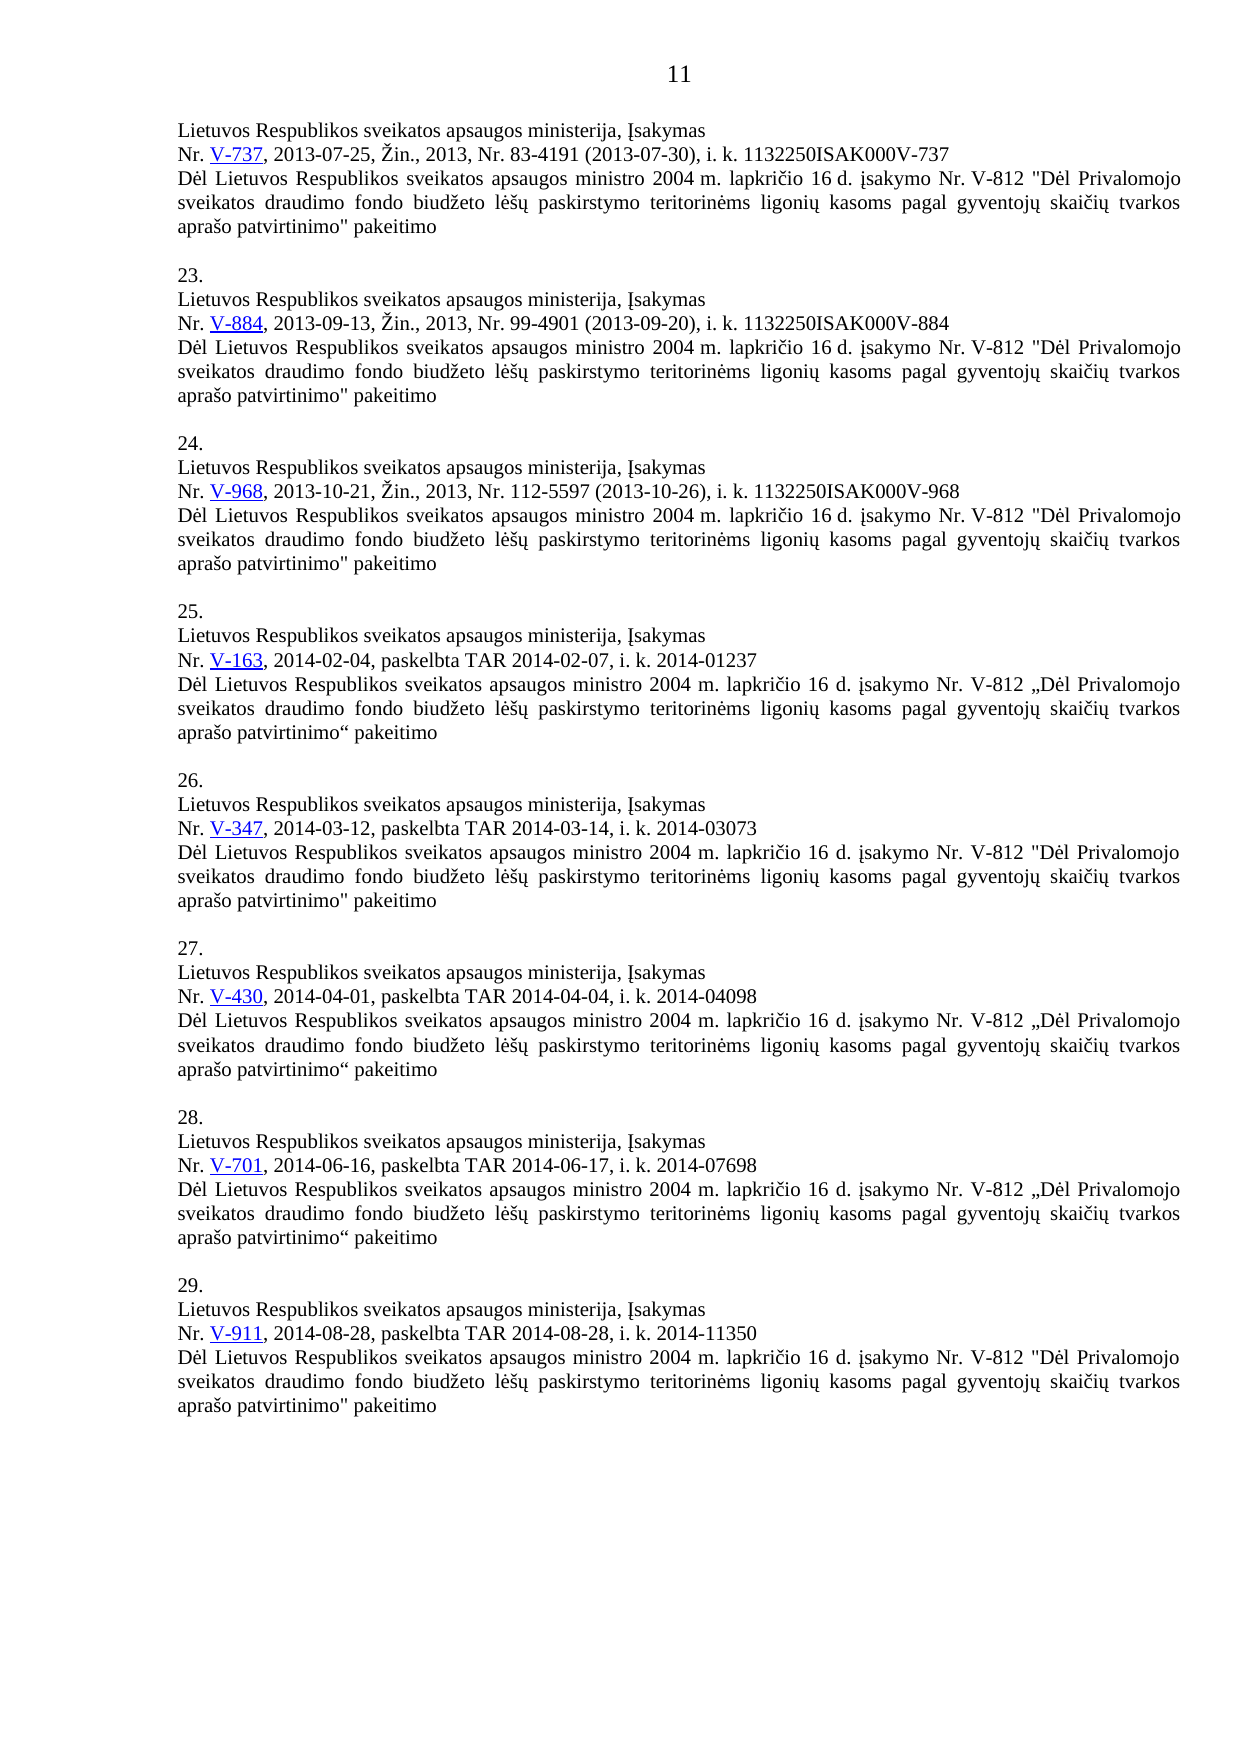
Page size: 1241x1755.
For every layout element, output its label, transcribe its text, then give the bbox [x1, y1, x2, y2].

text Dėl Lietuvos Respublikos sveikatos apsaugos ministro 2004 m. lapkričio 16 d. įsakymo Nr. V-812 "Dėl Privalomojo sveikatos draudimo fondo biudžeto lėšų paskirstymo teritorinėms ligonių kasoms pagal gyventojų skaičių tvarkos aprašo patvirtinimo" pakeitimo [177, 503, 1181, 575]
text Dėl Lietuvos Respublikos sveikatos apsaugos ministro 2004 m. lapkričio 16 d. įsakymo Nr. V-812 "Dėl Privalomojo sveikatos draudimo fondo biudžeto lėšų paskirstymo teritorinėms ligonių kasoms pagal gyventojų skaičių tvarkos aprašo patvirtinimo" pakeitimo [177, 166, 1181, 238]
text Dėl Lietuvos Respublikos sveikatos apsaugos ministro 2004 m. lapkričio 16 d. įsakymo Nr. V-812 „Dėl Privalomojo sveikatos draudimo fondo biudžeto lėšų paskirstymo teritorinėms ligonių kasoms pagal gyventojų skaičių tvarkos aprašo patvirtinimo“ pakeitimo [177, 1008, 1181, 1081]
text Nr. V-911, 2014-08-28, paskelbta TAR 2014-08-28, i. k. 2014-11350 [177, 1321, 1181, 1345]
text Nr. V-968, 2013-10-21, Žin., 2013, Nr. 112-5597 (2013-10-26), i. k. 1132250ISAK000V-968 [177, 479, 1181, 503]
text Lietuvos Respublikos sveikatos apsaugos ministerija, Įsakymas [177, 960, 1181, 984]
text Lietuvos Respublikos sveikatos apsaugos ministerija, Įsakymas [177, 287, 1181, 311]
text Nr. V-884, 2013-09-13, Žin., 2013, Nr. 99-4901 (2013-09-20), i. k. 1132250ISAK000V-884 [177, 311, 1181, 335]
text Dėl Lietuvos Respublikos sveikatos apsaugos ministro 2004 m. lapkričio 16 d. įsakymo Nr. V-812 "Dėl Privalomojo sveikatos draudimo fondo biudžeto lėšų paskirstymo teritorinėms ligonių kasoms pagal gyventojų skaičių tvarkos aprašo patvirtinimo" pakeitimo [177, 1345, 1181, 1417]
text Nr. V-430, 2014-04-01, paskelbta TAR 2014-04-04, i. k. 2014-04098 [177, 984, 1181, 1008]
text 23. [177, 262, 1181, 287]
text 29. [177, 1273, 1181, 1297]
text Lietuvos Respublikos sveikatos apsaugos ministerija, Įsakymas [177, 1129, 1181, 1153]
text Dėl Lietuvos Respublikos sveikatos apsaugos ministro 2004 m. lapkričio 16 d. įsakymo Nr. V-812 „Dėl Privalomojo sveikatos draudimo fondo biudžeto lėšų paskirstymo teritorinėms ligonių kasoms pagal gyventojų skaičių tvarkos aprašo patvirtinimo“ pakeitimo [177, 672, 1181, 744]
text 25. [177, 599, 1181, 623]
text Dėl Lietuvos Respublikos sveikatos apsaugos ministro 2004 m. lapkričio 16 d. įsakymo Nr. V-812 "Dėl Privalomojo sveikatos draudimo fondo biudžeto lėšų paskirstymo teritorinėms ligonių kasoms pagal gyventojų skaičių tvarkos aprašo patvirtinimo" pakeitimo [177, 335, 1181, 407]
text Lietuvos Respublikos sveikatos apsaugos ministerija, Įsakymas [177, 792, 1181, 816]
text 24. [177, 431, 1181, 455]
text Nr. V-347, 2014-03-12, paskelbta TAR 2014-03-14, i. k. 2014-03073 [177, 816, 1181, 840]
text 26. [177, 768, 1181, 792]
text 28. [177, 1105, 1181, 1129]
text Lietuvos Respublikos sveikatos apsaugos ministerija, Įsakymas [177, 455, 1181, 479]
text Lietuvos Respublikos sveikatos apsaugos ministerija, Įsakymas [177, 1297, 1181, 1321]
text Lietuvos Respublikos sveikatos apsaugos ministerija, Įsakymas [177, 623, 1181, 647]
text Nr. V-737, 2013-07-25, Žin., 2013, Nr. 83-4191 (2013-07-30), i. k. 1132250ISAK000V-737 [177, 142, 1181, 166]
text Dėl Lietuvos Respublikos sveikatos apsaugos ministro 2004 m. lapkričio 16 d. įsakymo Nr. V-812 „Dėl Privalomojo sveikatos draudimo fondo biudžeto lėšų paskirstymo teritorinėms ligonių kasoms pagal gyventojų skaičių tvarkos aprašo patvirtinimo“ pakeitimo [177, 1177, 1181, 1249]
text Lietuvos Respublikos sveikatos apsaugos ministerija, Įsakymas [177, 118, 1181, 142]
text Dėl Lietuvos Respublikos sveikatos apsaugos ministro 2004 m. lapkričio 16 d. įsakymo Nr. V-812 "Dėl Privalomojo sveikatos draudimo fondo biudžeto lėšų paskirstymo teritorinėms ligonių kasoms pagal gyventojų skaičių tvarkos aprašo patvirtinimo" pakeitimo [177, 840, 1181, 912]
text Nr. V-701, 2014-06-16, paskelbta TAR 2014-06-17, i. k. 2014-07698 [177, 1153, 1181, 1177]
text 27. [177, 936, 1181, 960]
text Nr. V-163, 2014-02-04, paskelbta TAR 2014-02-07, i. k. 2014-01237 [177, 647, 1181, 672]
